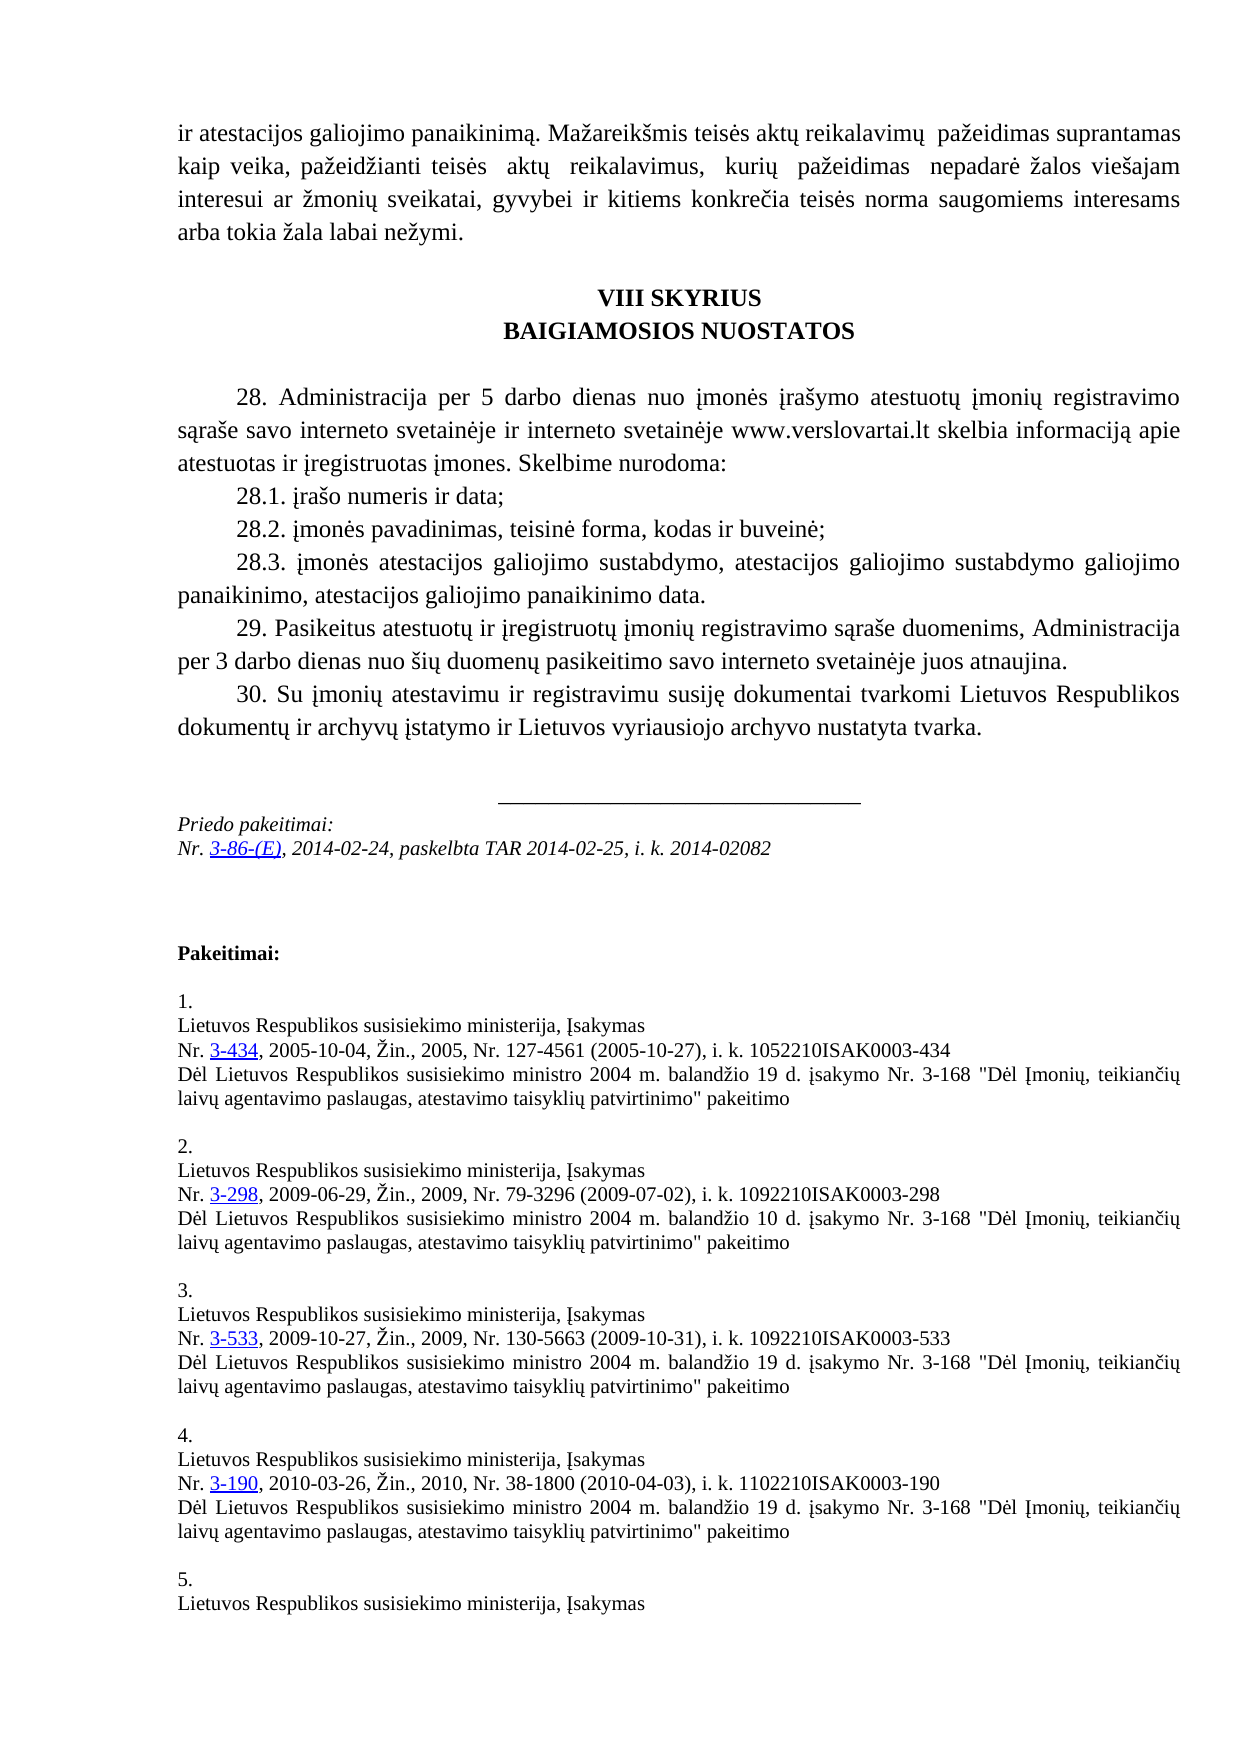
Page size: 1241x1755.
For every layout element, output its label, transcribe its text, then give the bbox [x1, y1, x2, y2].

text Nr. 3-86-(E), 2014-02-24, paskelbta TAR 2014-02-25, i. k. 2014-02082 [177, 836, 1181, 860]
text Lietuvos Respublikos susisiekimo ministerija, Įsakymas [177, 1013, 1181, 1037]
text 5. [177, 1567, 1181, 1591]
text BAIGIAMOSIOS NUOSTATOS [177, 316, 1181, 345]
text Priedo pakeitimai: [177, 812, 1181, 836]
text 28. Administracija per 5 darbo dienas nuo įmonės įrašymo atestuotų įmonių registravimo sąraše savo interneto svetainėje ir interneto svetainėje www.verslovartai.lt skelbia informaciją apie atestuotas ir įregistruotas įmones. Skelbime nurodoma: [177, 382, 1181, 477]
text 28.3. įmonės atestacijos galiojimo sustabdymo, atestacijos galiojimo sustabdymo galiojimo panaikinimo, atestacijos galiojimo panaikinimo data. [177, 547, 1181, 609]
text 28.2. įmonės pavadinimas, teisinė forma, kodas ir buveinė; [177, 514, 1181, 543]
text 2. [177, 1134, 1181, 1158]
text Dėl Lietuvos Respublikos susisiekimo ministro 2004 m. balandžio 19 d. įsakymo Nr. 3-168 "Dėl Įmonių, teikiančių laivų agentavimo paslaugas, atestavimo taisyklių patvirtinimo" pakeitimo [177, 1350, 1181, 1398]
text 4. [177, 1422, 1181, 1447]
text Dėl Lietuvos Respublikos susisiekimo ministro 2004 m. balandžio 10 d. įsakymo Nr. 3-168 "Dėl Įmonių, teikiančių laivų agentavimo paslaugas, atestavimo taisyklių patvirtinimo" pakeitimo [177, 1206, 1181, 1254]
text VIII SKYRIUS [177, 283, 1181, 312]
text Pakeitimai: [177, 941, 1181, 965]
text Dėl Lietuvos Respublikos susisiekimo ministro 2004 m. balandžio 19 d. įsakymo Nr. 3-168 "Dėl Įmonių, teikiančių laivų agentavimo paslaugas, atestavimo taisyklių patvirtinimo" pakeitimo [177, 1495, 1181, 1543]
text ir atestacijos galiojimo panaikinimą. Mažareikšmis teisės aktų reikalavimų pažeidimas suprantamas kaip veika, pažeidžianti teisės aktų reikalavimus, kurių pažeidimas nepadarė žalos viešajam interesui ar žmonių sveikatai, gyvybei ir kitiems konkrečia teisės norma saugomiems interesams arba tokia žala labai nežymi. [177, 118, 1181, 246]
text Lietuvos Respublikos susisiekimo ministerija, Įsakymas [177, 1591, 1181, 1615]
text 30. Su įmonių atestavimu ir registravimu susiję dokumentai tvarkomi Lietuvos Respublikos dokumentų ir archyvų įstatymo ir Lietuvos vyriausiojo archyvo nustatyta tvarka. [177, 679, 1181, 741]
text _____________________________ [177, 778, 1181, 807]
text Nr. 3-298, 2009-06-29, Žin., 2009, Nr. 79-3296 (2009-07-02), i. k. 1092210ISAK0003-298 [177, 1182, 1181, 1206]
text Nr. 3-434, 2005-10-04, Žin., 2005, Nr. 127-4561 (2005-10-27), i. k. 1052210ISAK0003-434 [177, 1037, 1181, 1062]
text Dėl Lietuvos Respublikos susisiekimo ministro 2004 m. balandžio 19 d. įsakymo Nr. 3-168 "Dėl Įmonių, teikiančių laivų agentavimo paslaugas, atestavimo taisyklių patvirtinimo" pakeitimo [177, 1062, 1181, 1110]
text Lietuvos Respublikos susisiekimo ministerija, Įsakymas [177, 1302, 1181, 1326]
text 1. [177, 989, 1181, 1013]
text 29. Pasikeitus atestuotų ir įregistruotų įmonių registravimo sąraše duomenims, Administracija per 3 darbo dienas nuo šių duomenų pasikeitimo savo interneto svetainėje juos atnaujina. [177, 613, 1181, 675]
text Nr. 3-533, 2009-10-27, Žin., 2009, Nr. 130-5663 (2009-10-31), i. k. 1092210ISAK0003-533 [177, 1326, 1181, 1350]
text Nr. 3-190, 2010-03-26, Žin., 2010, Nr. 38-1800 (2010-04-03), i. k. 1102210ISAK0003-190 [177, 1471, 1181, 1495]
text Lietuvos Respublikos susisiekimo ministerija, Įsakymas [177, 1447, 1181, 1471]
text 28.1. įrašo numeris ir data; [177, 481, 1181, 510]
text 3. [177, 1278, 1181, 1302]
text Lietuvos Respublikos susisiekimo ministerija, Įsakymas [177, 1158, 1181, 1182]
